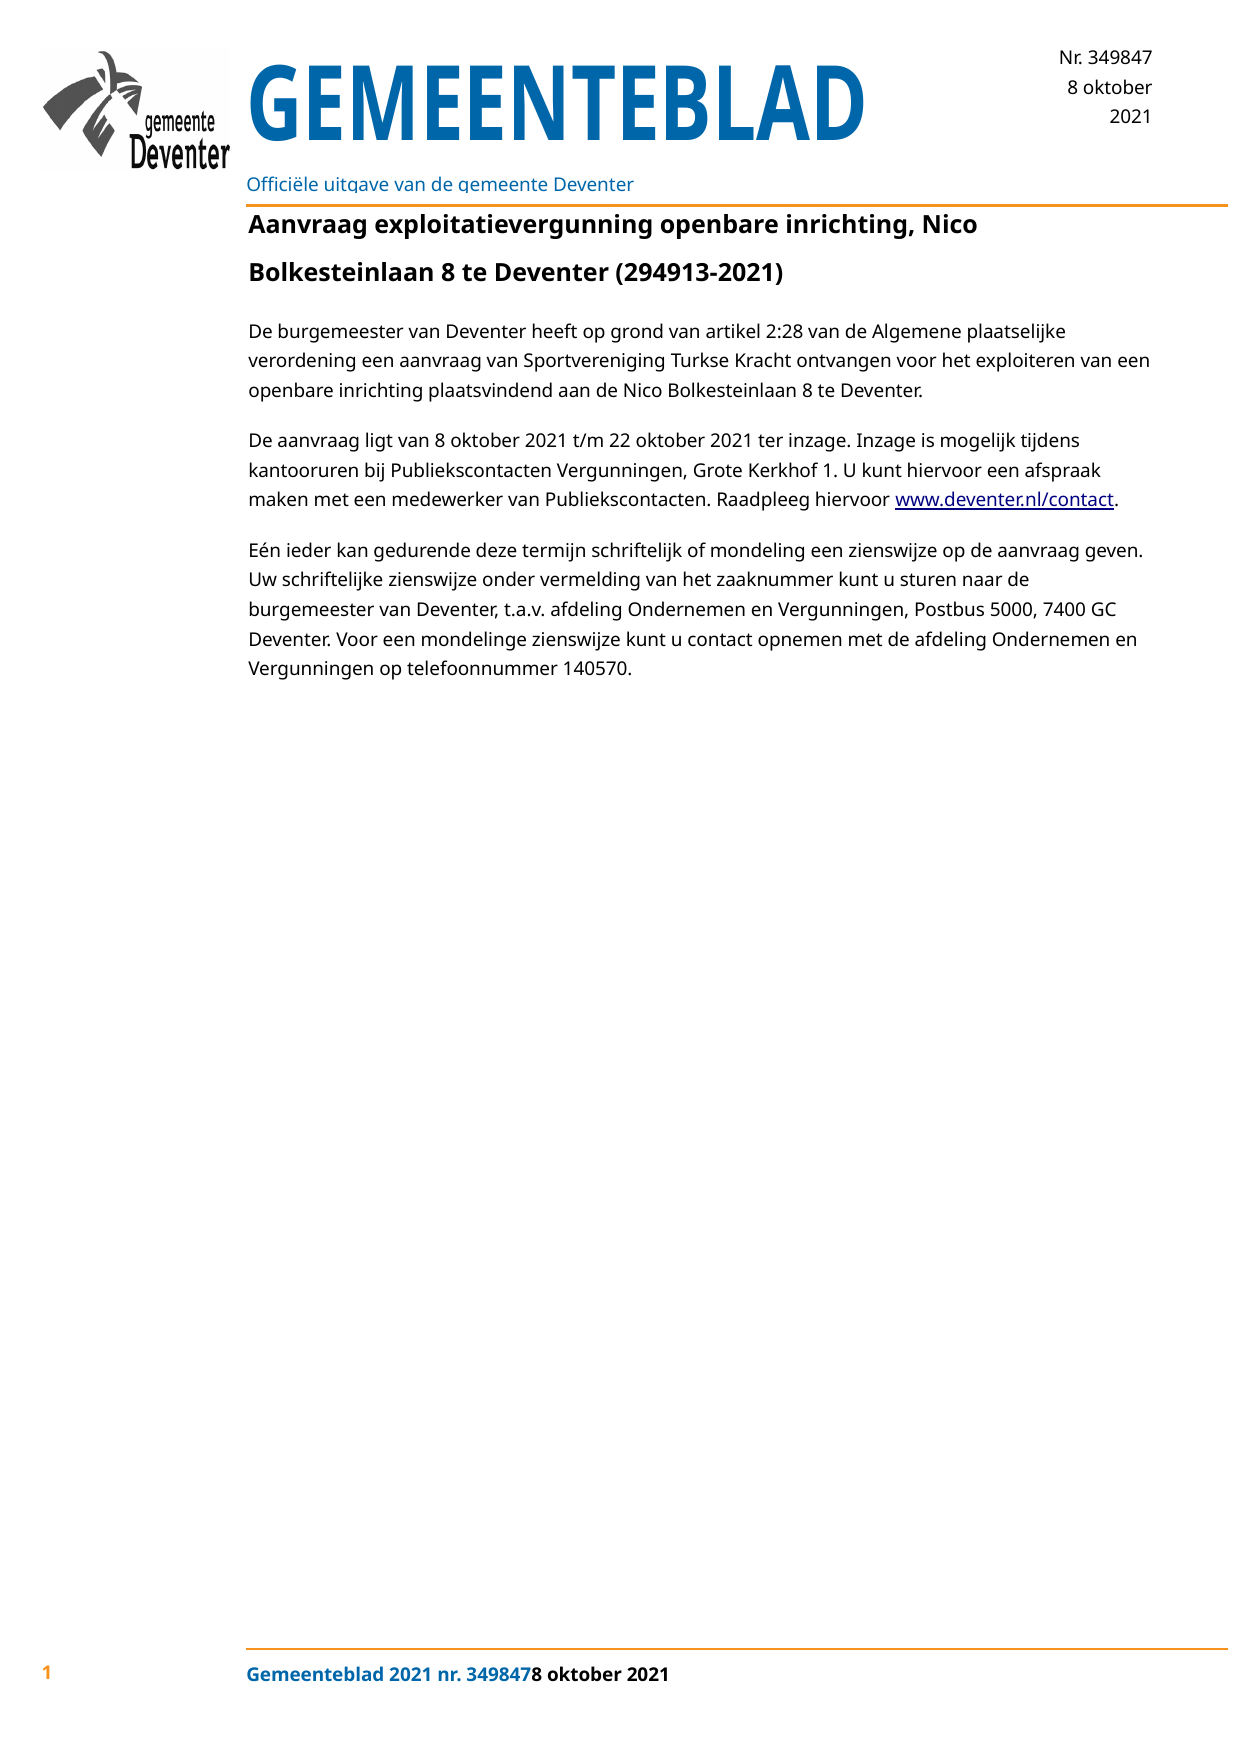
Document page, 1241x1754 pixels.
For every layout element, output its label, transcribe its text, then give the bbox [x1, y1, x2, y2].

picture [41, 47, 231, 172]
text Aanvraag exploitatievergunning openbare inrichting, Nico Bolkesteinlaan 8 te Deventer (294913-2021) [248, 207, 1152, 288]
text De burgemeester van Deventer heeft op grond van artikel 2:28 van de Algemene plaatselijke verordening een aanvraag van Sportvereniging Turkse Kracht ontvangen voor het exploiteren van een openbare inrichting plaatsvindend aan de Nico Bolkesteinlaan 8 te Deventer. [248, 318, 1152, 403]
text Eén ieder kan gedurende deze termijn schriftelijk of mondeling een zienswijze op de aanvraag geven. Uw schriftelijke zienswijze onder vermelding van het zaaknummer kunt u sturen naar de burgemeester van Deventer, t.a.v. afdeling Ondernemen en Vergunningen, Postbus 5000, 7400 GC Deventer. Voor een mondelinge zienswijze kunt u contact opnemen met de afdeling Ondernemen en Vergunningen op telefoonnummer 140570. [248, 537, 1152, 681]
text De aanvraag ligt van 8 oktober 2021 t/m 22 oktober 2021 ter inzage. Inzage is mogelijk tijdens kantooruren bij Publiekscontacten Vergunningen, Grote Kerkhof 1. U kunt hiervoor een afspraak maken met een medewerker van Publiekscontacten. Raadpleeg hiervoor www.deventer.nl/contact. [248, 427, 1152, 512]
